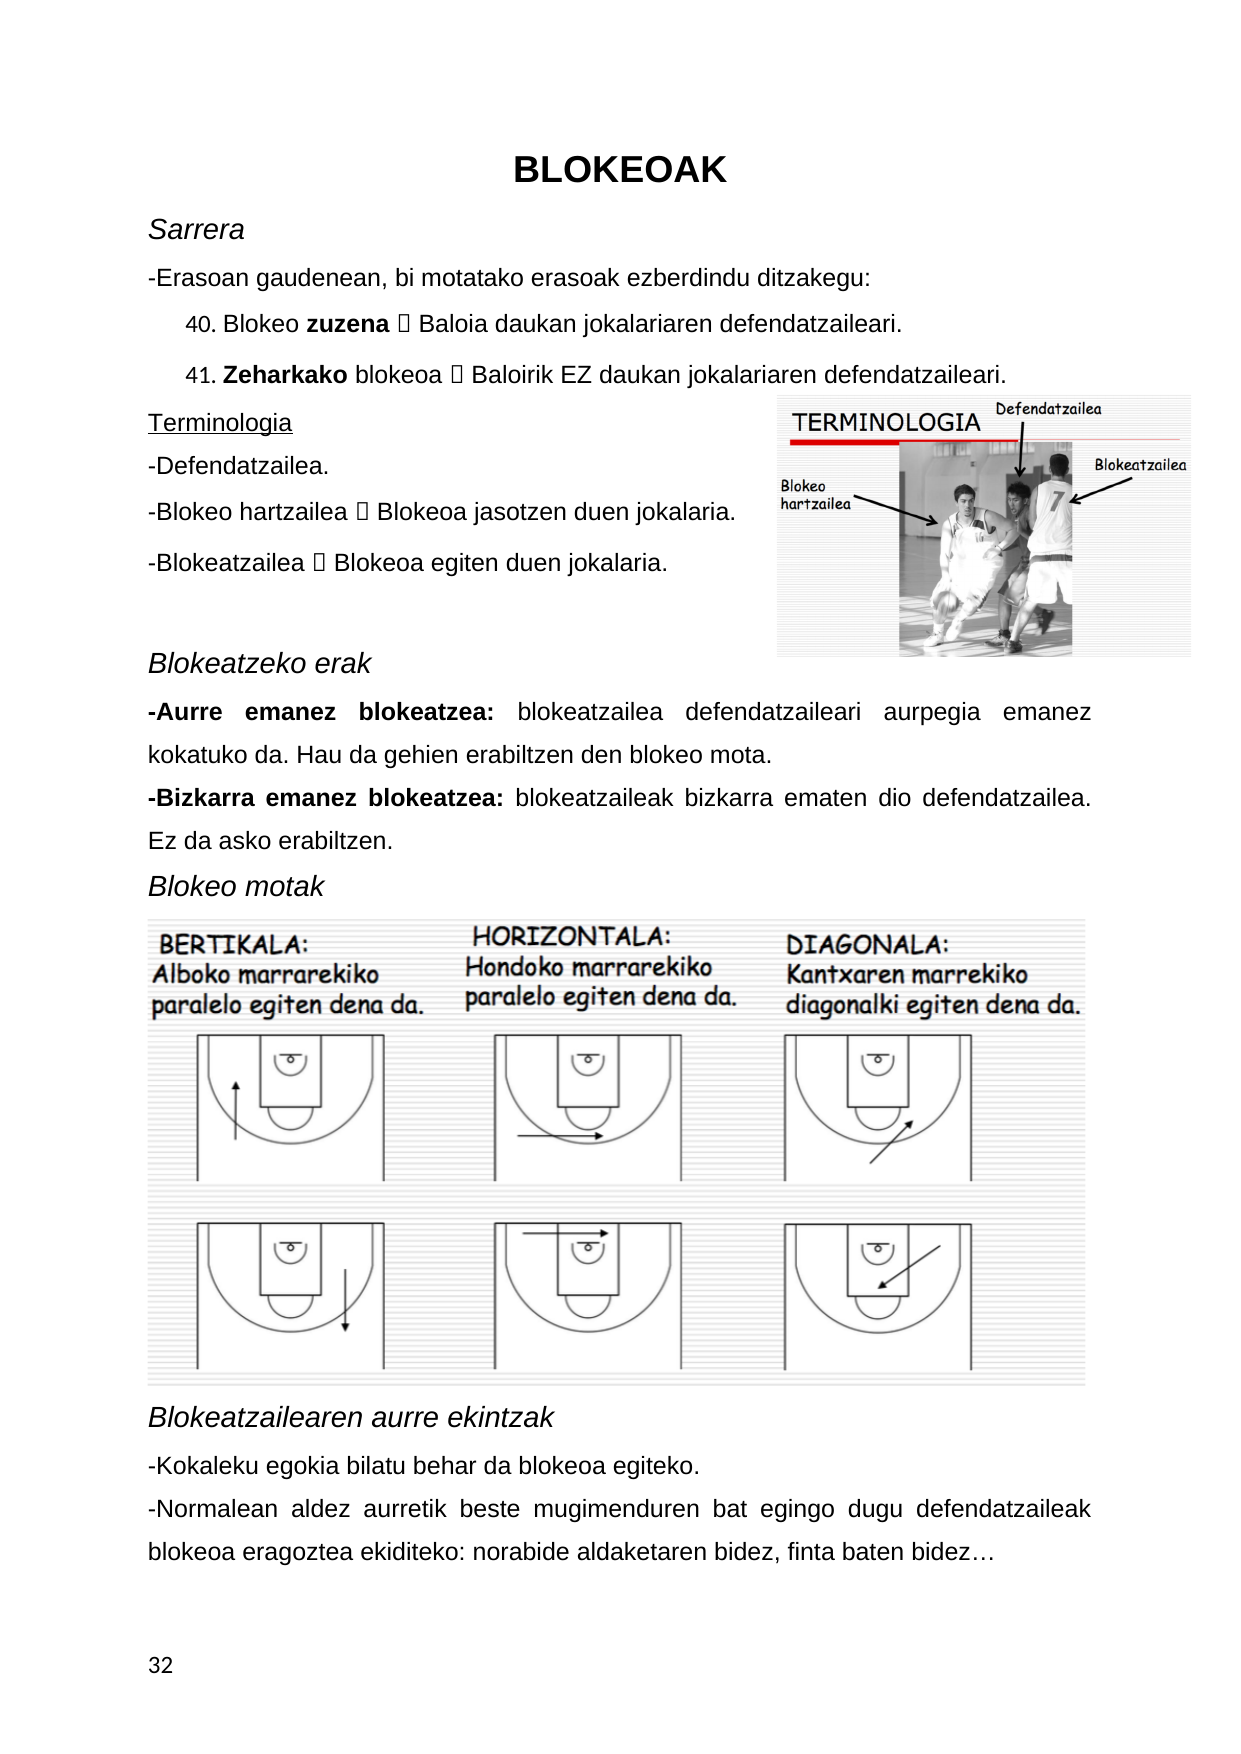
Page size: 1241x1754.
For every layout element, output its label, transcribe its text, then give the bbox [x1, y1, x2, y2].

text -Kokaleku egokia bilatu behar da blokeoa egiteko. [148, 1451, 1093, 1479]
list Zeharkako blokeoa  Baloirik EZ daukan jokalariaren defendatzaileari. [185, 357, 1093, 391]
text -Defendatzailea. [148, 451, 776, 480]
list Blokeo zuzena  Baloia daukan jokalariaren defendatzaileari. [185, 306, 1093, 340]
text -Erasoan gaudenean, bi motatako erasoak ezberdindu ditzakegu: [148, 263, 1093, 291]
text -Blokeatzailea  Blokeoa egiten duen jokalaria. [148, 545, 776, 579]
text -Normalean aldez aurretik beste mugimenduren bat egingo dugu defendatzaileak blokeoa eragoztea ekiditeko: norabide aldaketaren bidez, finta baten bidez… [148, 1494, 1093, 1566]
text Terminologia [148, 408, 776, 437]
text Blokeo motak [148, 869, 1093, 903]
text Blokeatzailearen aurre ekintzak [148, 1400, 1093, 1434]
text -Blokeo hartzailea  Blokeoa jasotzen duen jokalaria. [148, 494, 776, 528]
text BLOKEOAK [148, 148, 1093, 191]
text Blokeatzeko erak [148, 646, 1093, 680]
picture [776, 394, 1192, 657]
text Sarrera [148, 212, 1093, 246]
picture [147, 919, 1086, 1386]
text -Aurre emanez blokeatzea: blokeatzailea defendatzaileari aurpegia emanez kokatuko da. Hau da gehien erabiltzen den blokeo mota. [148, 697, 1093, 769]
text -Bizkarra emanez blokeatzea: blokeatzaileak bizkarra ematen dio defendatzailea. Ez da asko erabiltzen. [148, 783, 1093, 855]
